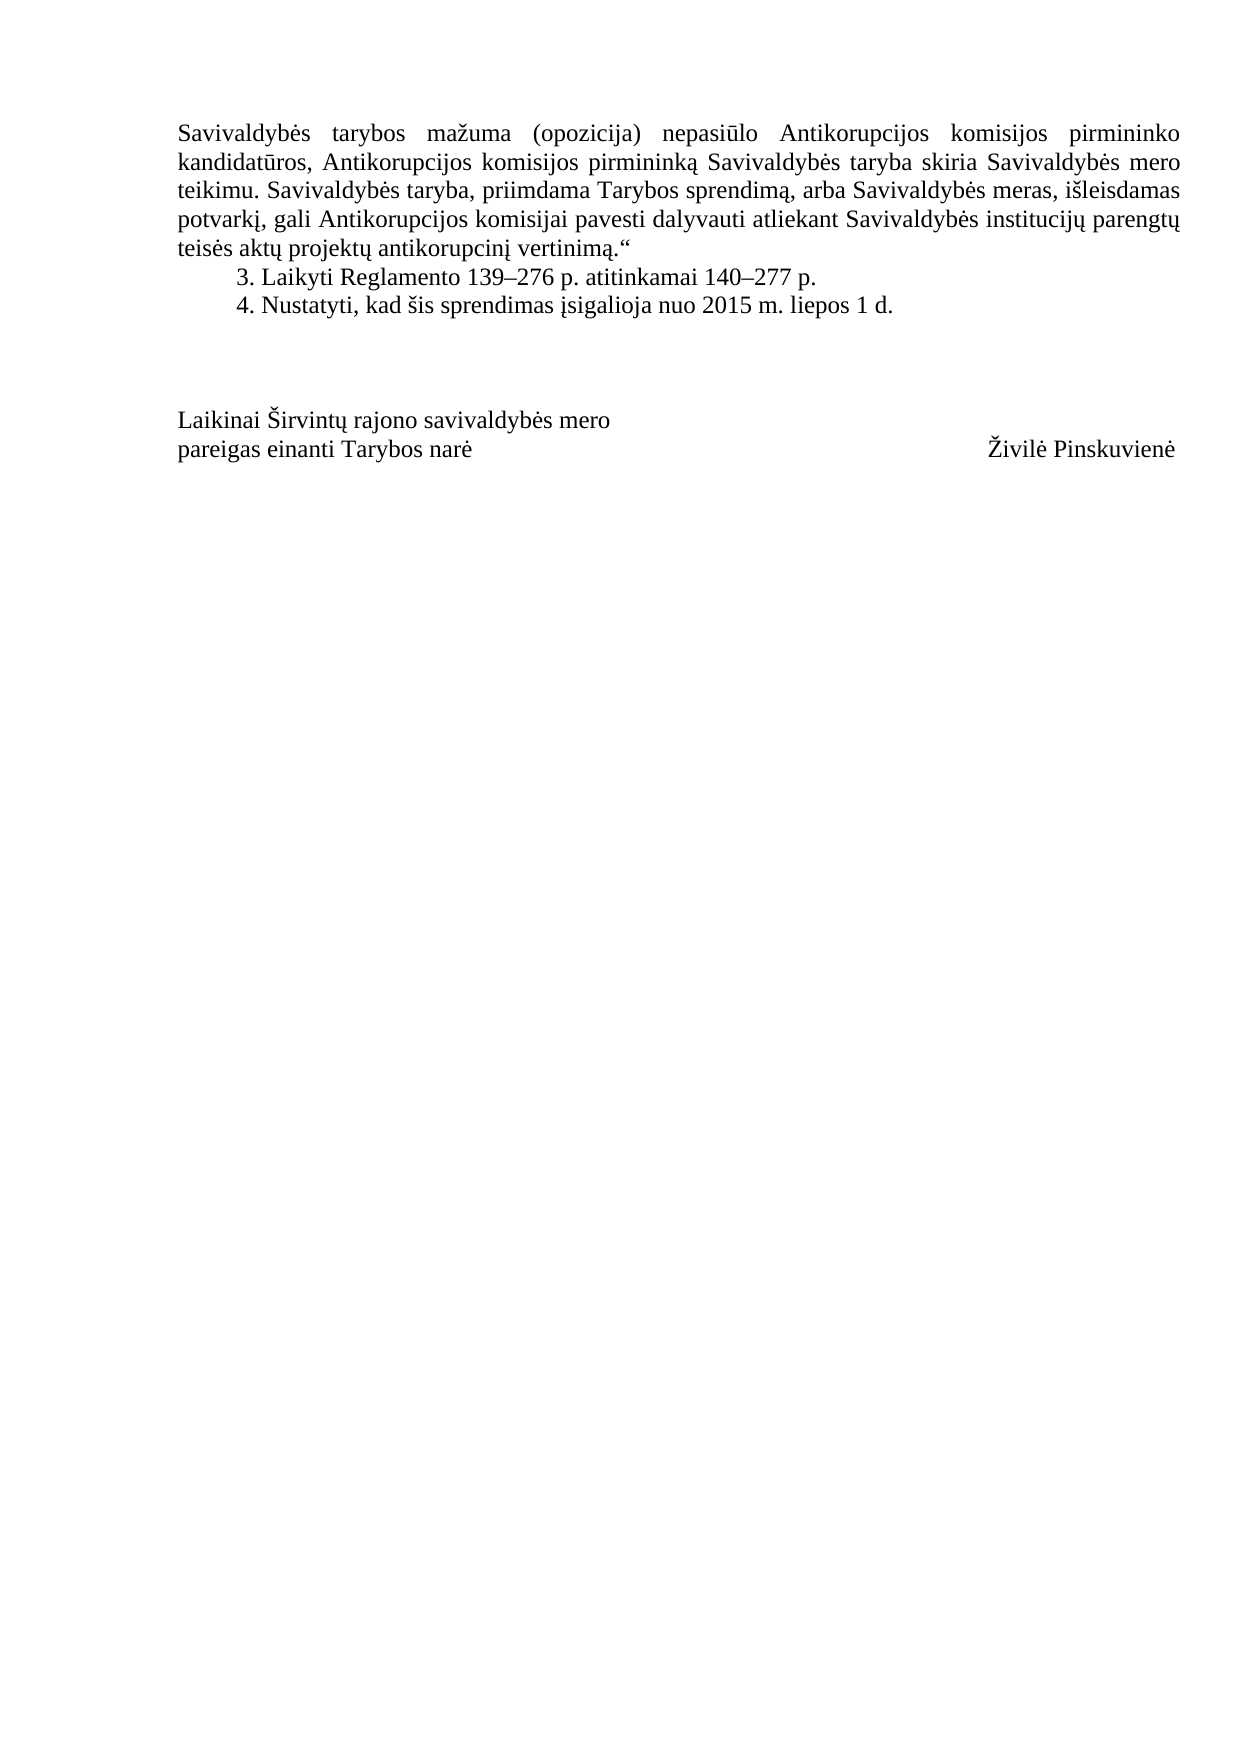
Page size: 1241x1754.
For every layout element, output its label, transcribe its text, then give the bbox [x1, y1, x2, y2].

text 4. Nustatyti, kad šis sprendimas įsigalioja nuo 2015 m. liepos 1 d. [177, 291, 1181, 319]
text Savivaldybės tarybos mažuma (opozicija) nepasiūlo Antikorupcijos komisijos pirmininko kandidatūros, Antikorupcijos komisijos pirmininką Savivaldybės taryba skiria Savivaldybės mero teikimu. Savivaldybės taryba, priimdama Tarybos sprendimą, arba Savivaldybės meras, išleisdamas potvarkį, gali Antikorupcijos komisijai pavesti dalyvauti atliekant Savivaldybės institucijų parengtų teisės aktų projektų antikorupcinį vertinimą.“ [177, 118, 1181, 262]
text 3. Laikyti Reglamento 139–276 p. atitinkamai 140–277 p. [177, 262, 1181, 291]
text pareigas einanti Tarybos narė Živilė Pinskuvienė [177, 434, 1181, 463]
text Laikinai Širvintų rajono savivaldybės mero [177, 406, 1181, 434]
